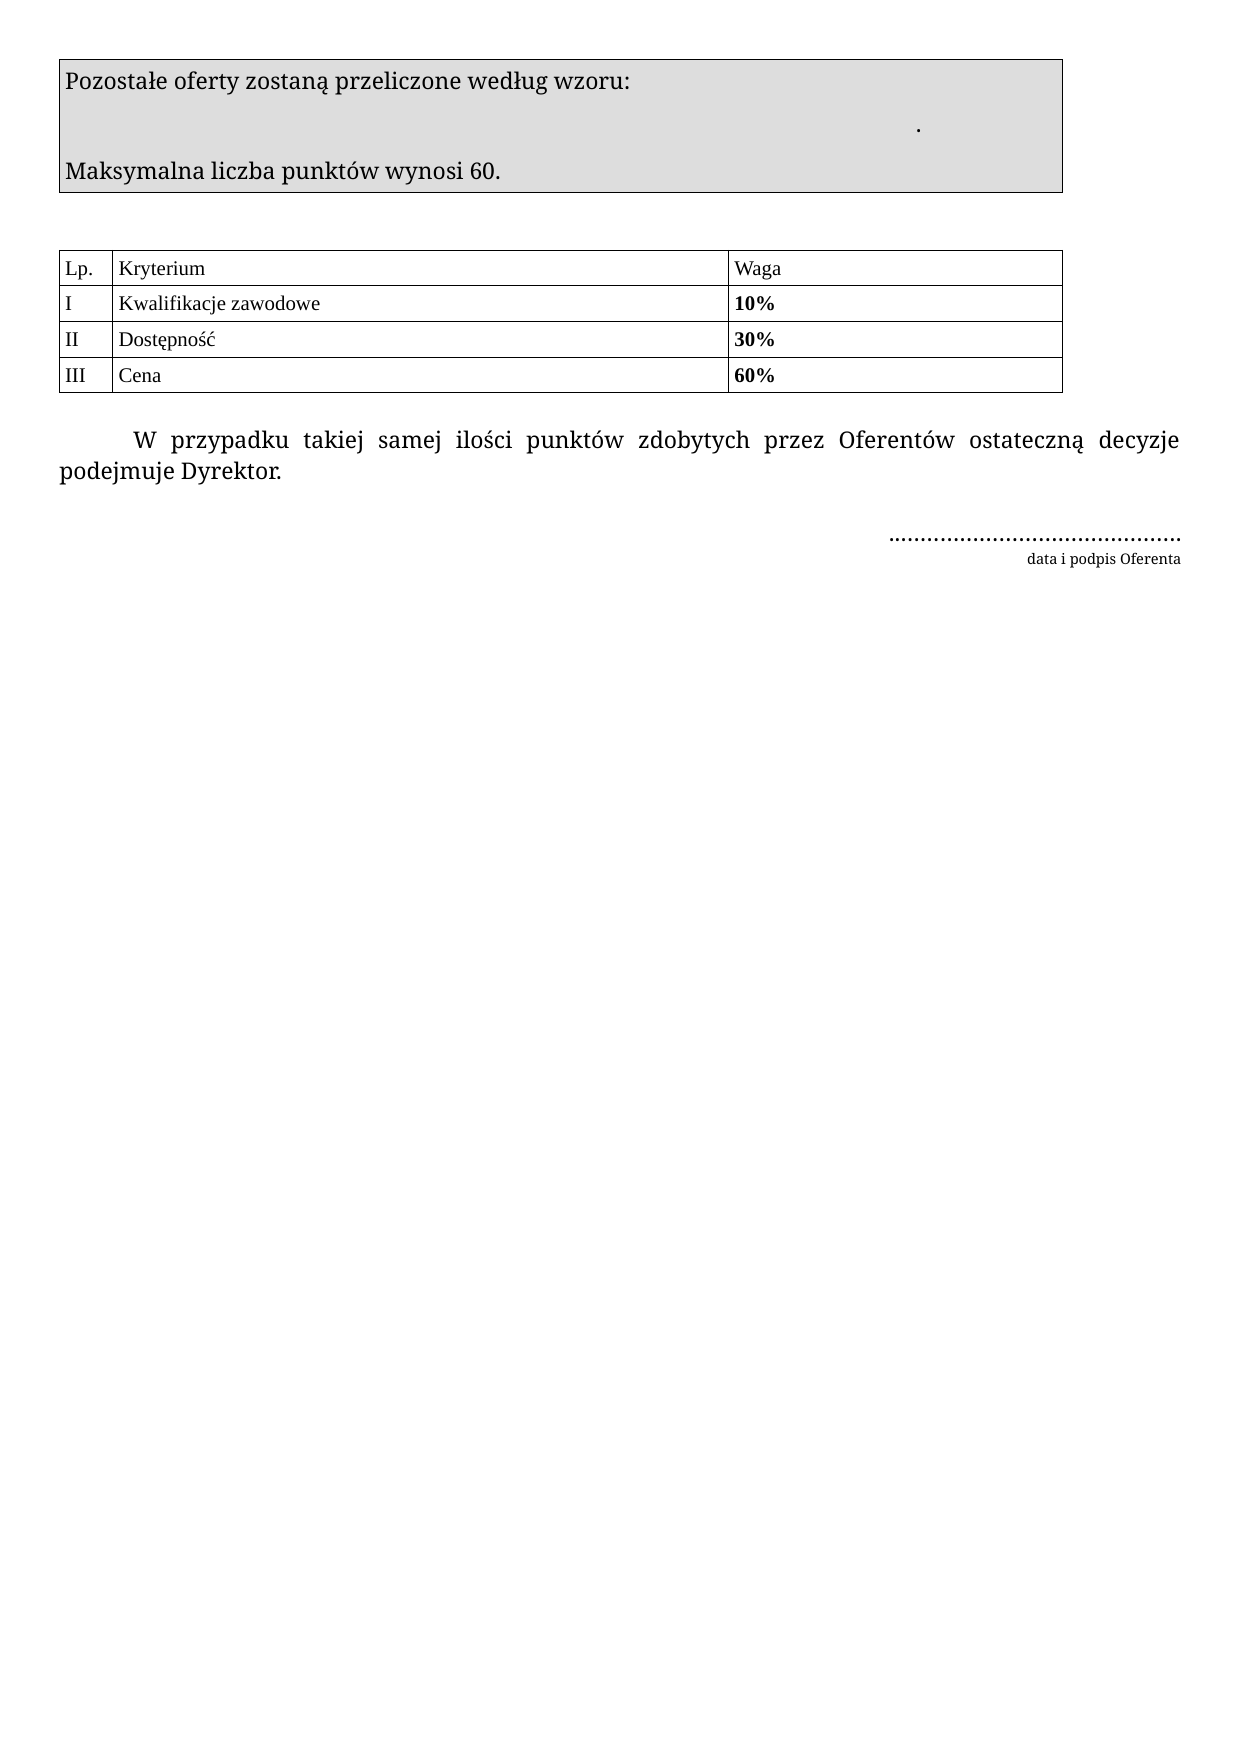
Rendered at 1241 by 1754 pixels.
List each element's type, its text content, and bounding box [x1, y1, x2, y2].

table_cell III [60, 358, 112, 392]
table_cell II [60, 322, 112, 357]
text W przypadku takiej samej ilości punktów zdobytych przez Oferentów ostateczną decyzje podejmuje Dyrektor. [59, 424, 1181, 486]
table_cell 30% [729, 322, 1062, 357]
table_cell Kwalifikacje zawodowe [113, 286, 728, 321]
table_cell Dostępność [113, 322, 728, 357]
table_cell Pozostałe oferty zostaną przeliczone według wzoru: . Maksymalna liczba punktów wynosi 60. [60, 60, 1062, 192]
text ..……………………………………. [170, 517, 1181, 549]
table_cell Cena [113, 358, 728, 392]
table_cell 60% [729, 358, 1062, 392]
table_header Lp. [60, 251, 112, 285]
table_header Waga [729, 251, 1062, 285]
text data i podpis Oferenta [59, 549, 1181, 568]
table_cell 10% [729, 286, 1062, 321]
table_header Kryterium [113, 251, 728, 285]
table_cell I [60, 286, 112, 321]
